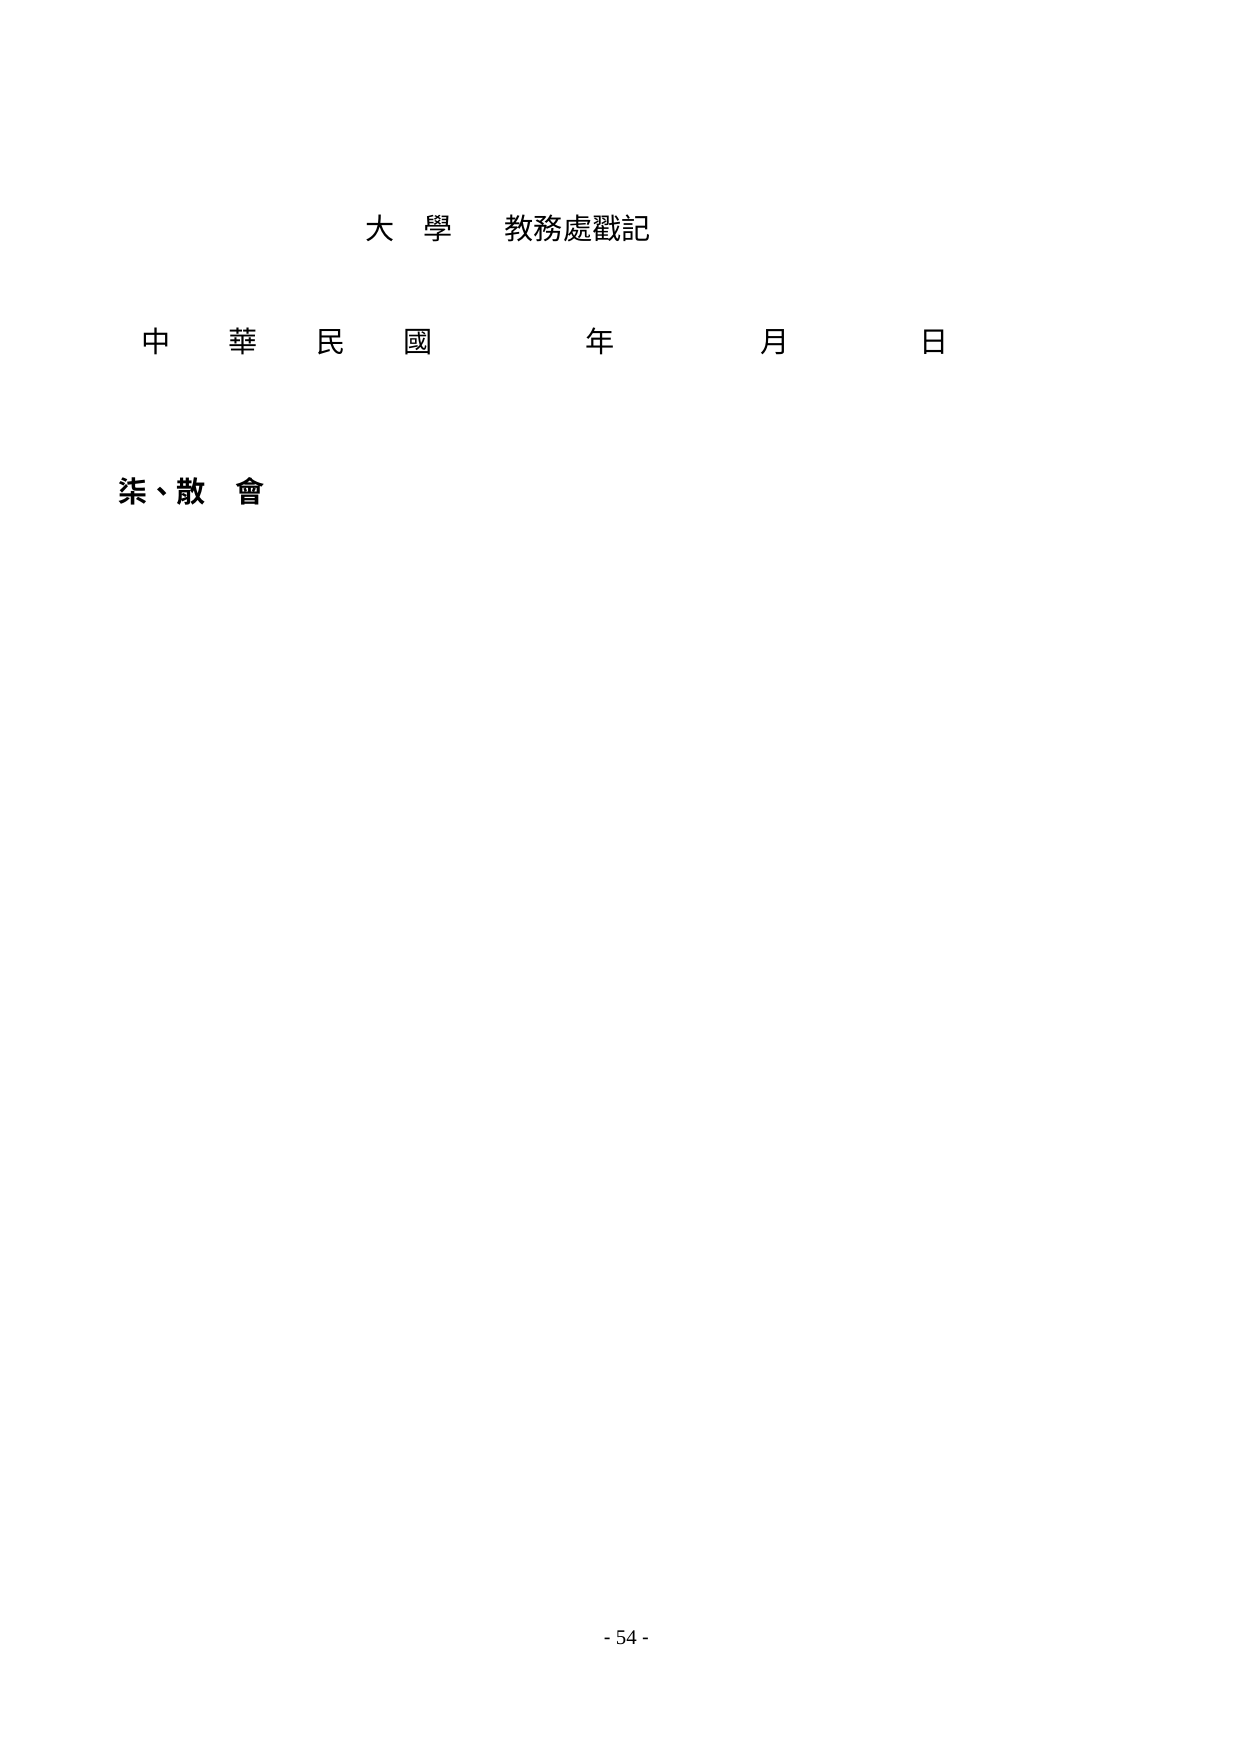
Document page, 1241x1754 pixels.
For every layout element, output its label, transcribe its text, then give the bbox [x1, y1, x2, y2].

text 柒、散 會 [118, 452, 1134, 527]
text 大 學 教務處戳記 [118, 189, 1134, 264]
text 中 華 民 國 年 月 日 [118, 302, 1134, 377]
